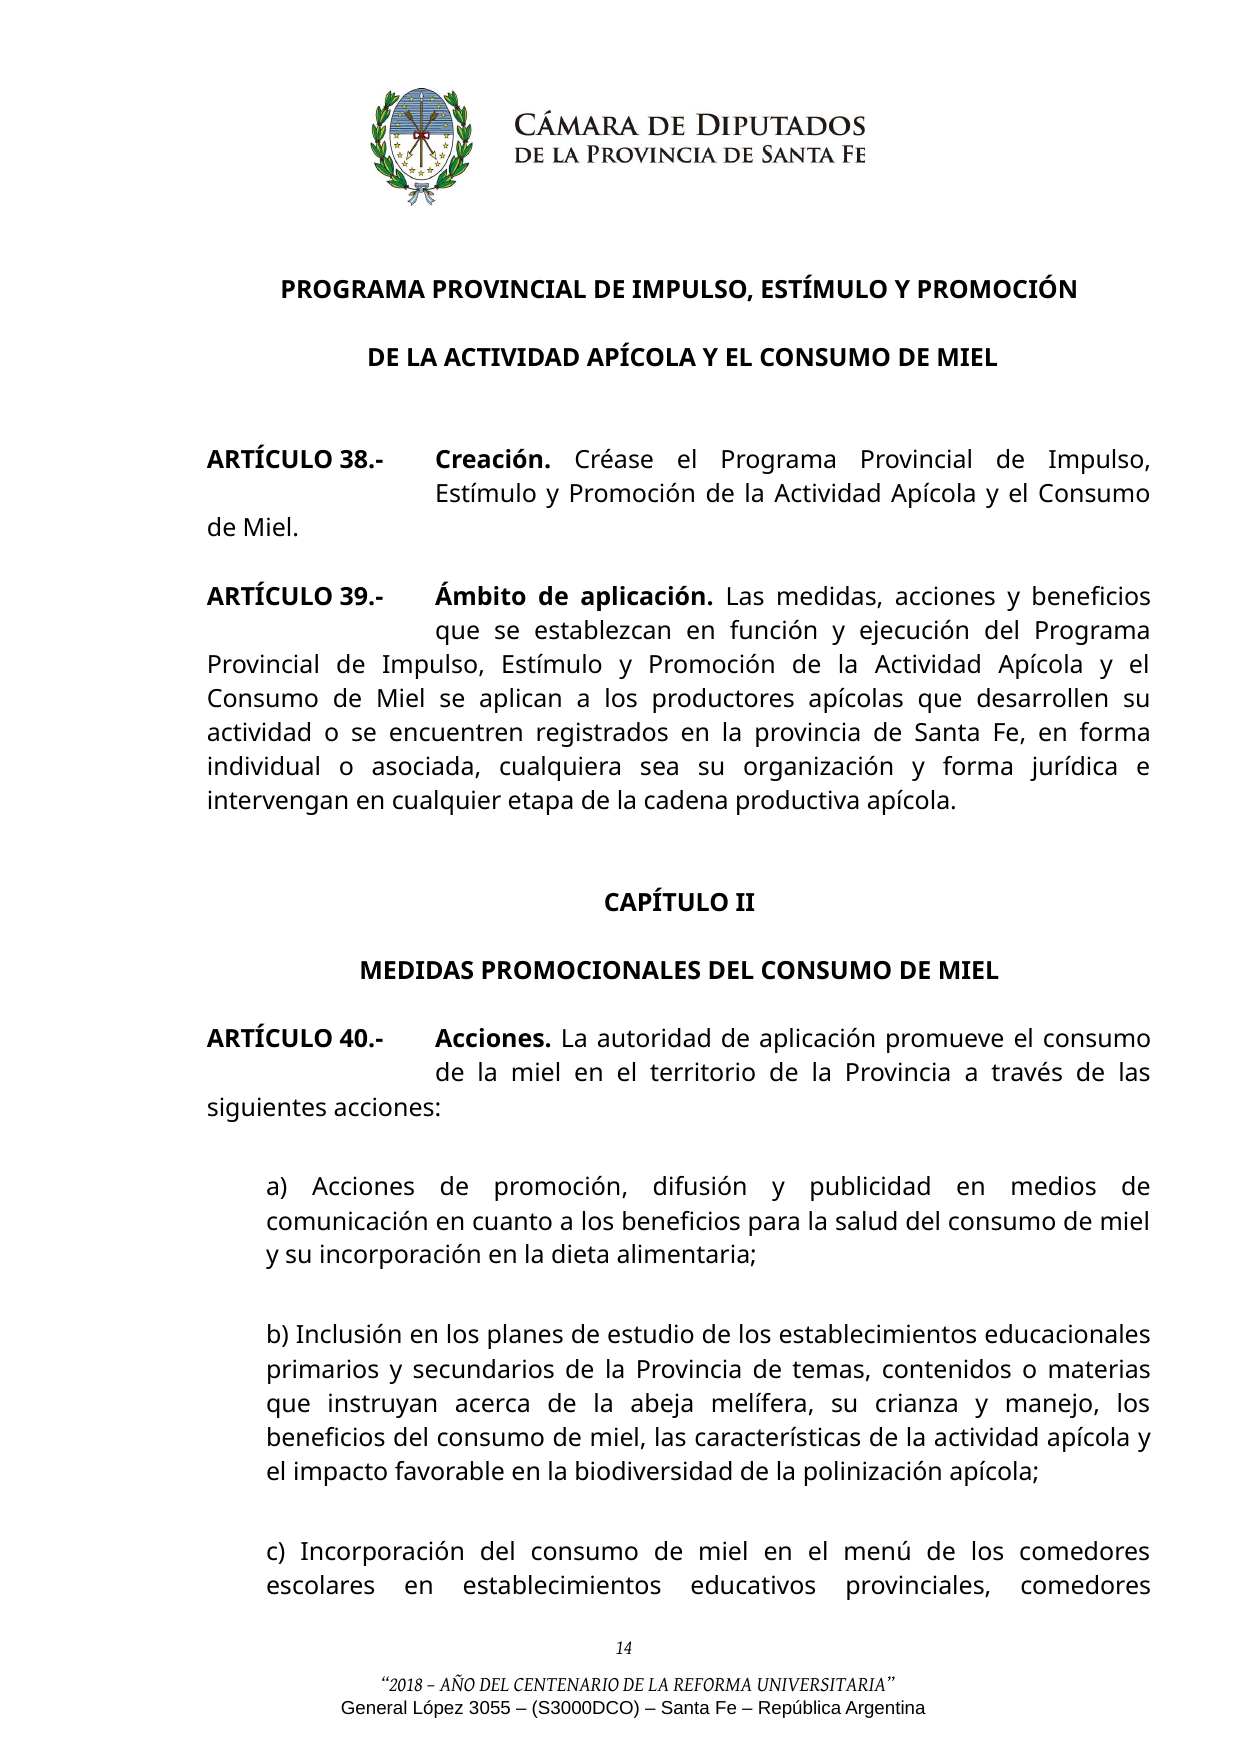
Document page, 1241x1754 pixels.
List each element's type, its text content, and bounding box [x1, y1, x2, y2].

table_header ARTÍCULO 38.- [207, 442, 435, 492]
text c) Incorporación del consumo de miel en el menú de los comedores escolares en establecimientos educativos provinciales, comedores [266, 1533, 1152, 1602]
table_header ARTÍCULO 39.- [207, 578, 435, 628]
text Creación. Créase el Programa Provincial de Impulso, Estímulo y Promoción de la Actividad Apícola y el Consumo de Miel. [207, 442, 1152, 544]
text CAPÍTULO II [207, 885, 1152, 919]
text a) Acciones de promoción, difusión y publicidad en medios de comunicación en cuanto a los beneficios para la salud del consumo de miel y su incorporación en la dieta alimentaria; [266, 1169, 1152, 1271]
text b) Inclusión en los planes de estudio de los establecimientos educacionales primarios y secundarios de la Provincia de temas, contenidos o materias que instruyan acerca de la abeja melífera, su crianza y manejo, los beneficios del consumo de miel, las características de la actividad apícola y el impacto favorable en la biodiversidad de la polinización apícola; [266, 1317, 1152, 1487]
text Acciones. La autoridad de aplicación promueve el consumo de la miel en el territorio de la Provincia a través de las siguientes acciones: [207, 1021, 1152, 1123]
picture [370, 88, 866, 210]
text PROGRAMA PROVINCIAL DE IMPULSO, ESTÍMULO Y PROMOCIÓN [207, 272, 1152, 306]
text Ámbito de aplicación. Las medidas, acciones y beneficios que se establezcan en función y ejecución del Programa Provincial de Impulso, Estímulo y Promoción de la Actividad Apícola y el Consumo de Miel se aplican a los productores apícolas que desarrollen su actividad o se encuentren registrados en la provincia de Santa Fe, en forma individual o asociada, cualquiera sea su organización y forma jurídica e intervengan en cualquier etapa de la cadena productiva apícola. [207, 578, 1152, 817]
table_header ARTÍCULO 40.- [207, 1021, 435, 1071]
text MEDIDAS PROMOCIONALES DEL CONSUMO DE MIEL [207, 953, 1152, 987]
text DE LA ACTIVIDAD APÍCOLA Y EL CONSUMO DE MIEL [207, 340, 1152, 374]
